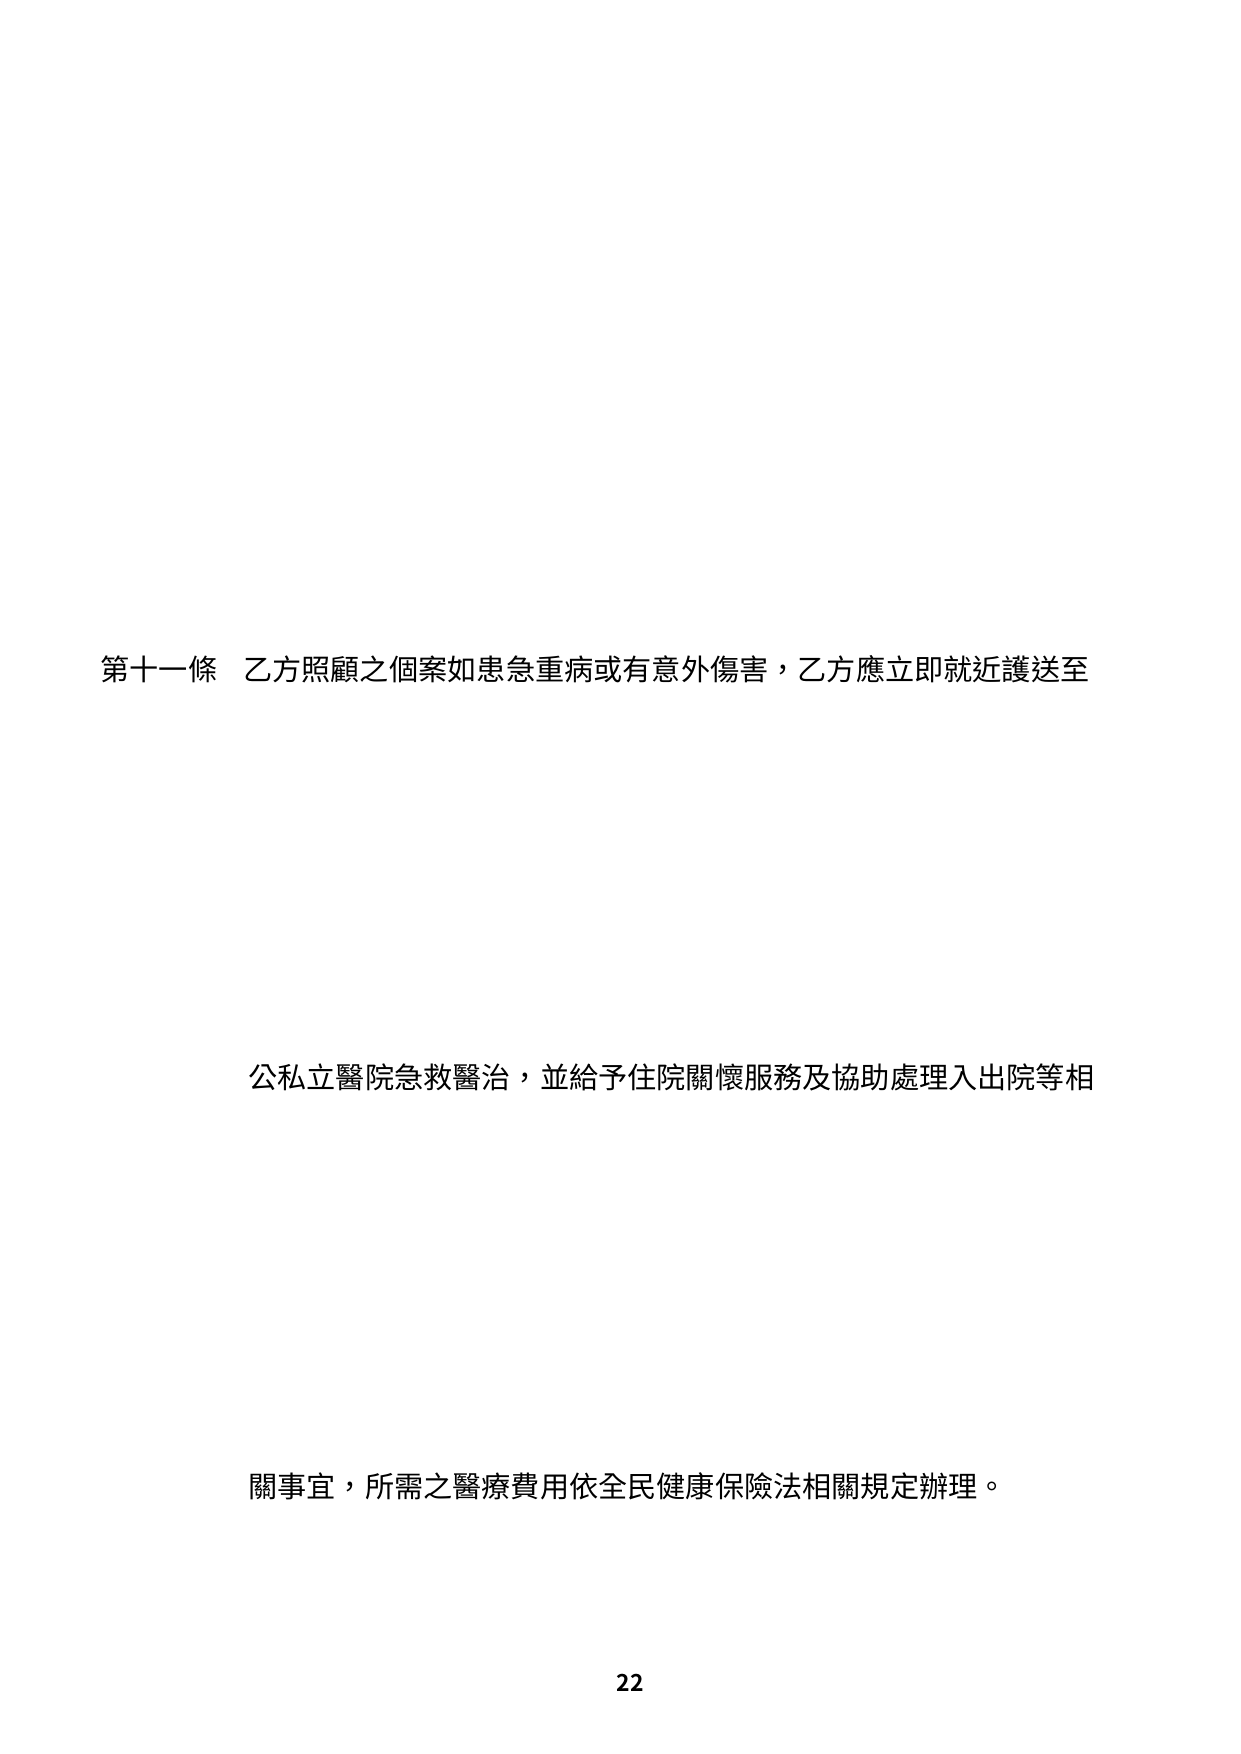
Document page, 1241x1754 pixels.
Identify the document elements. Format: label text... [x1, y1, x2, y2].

text 第十一條 乙方照顧之個案如患急重病或有意外傷害，乙方應立即就近護送至公私立醫院急救醫治，並給予住院關懷服務及協助處理入出院等相關事宜，所需之醫療費用依全民健康保險法相關規定辦理。 [100, 272, 1107, 1497]
